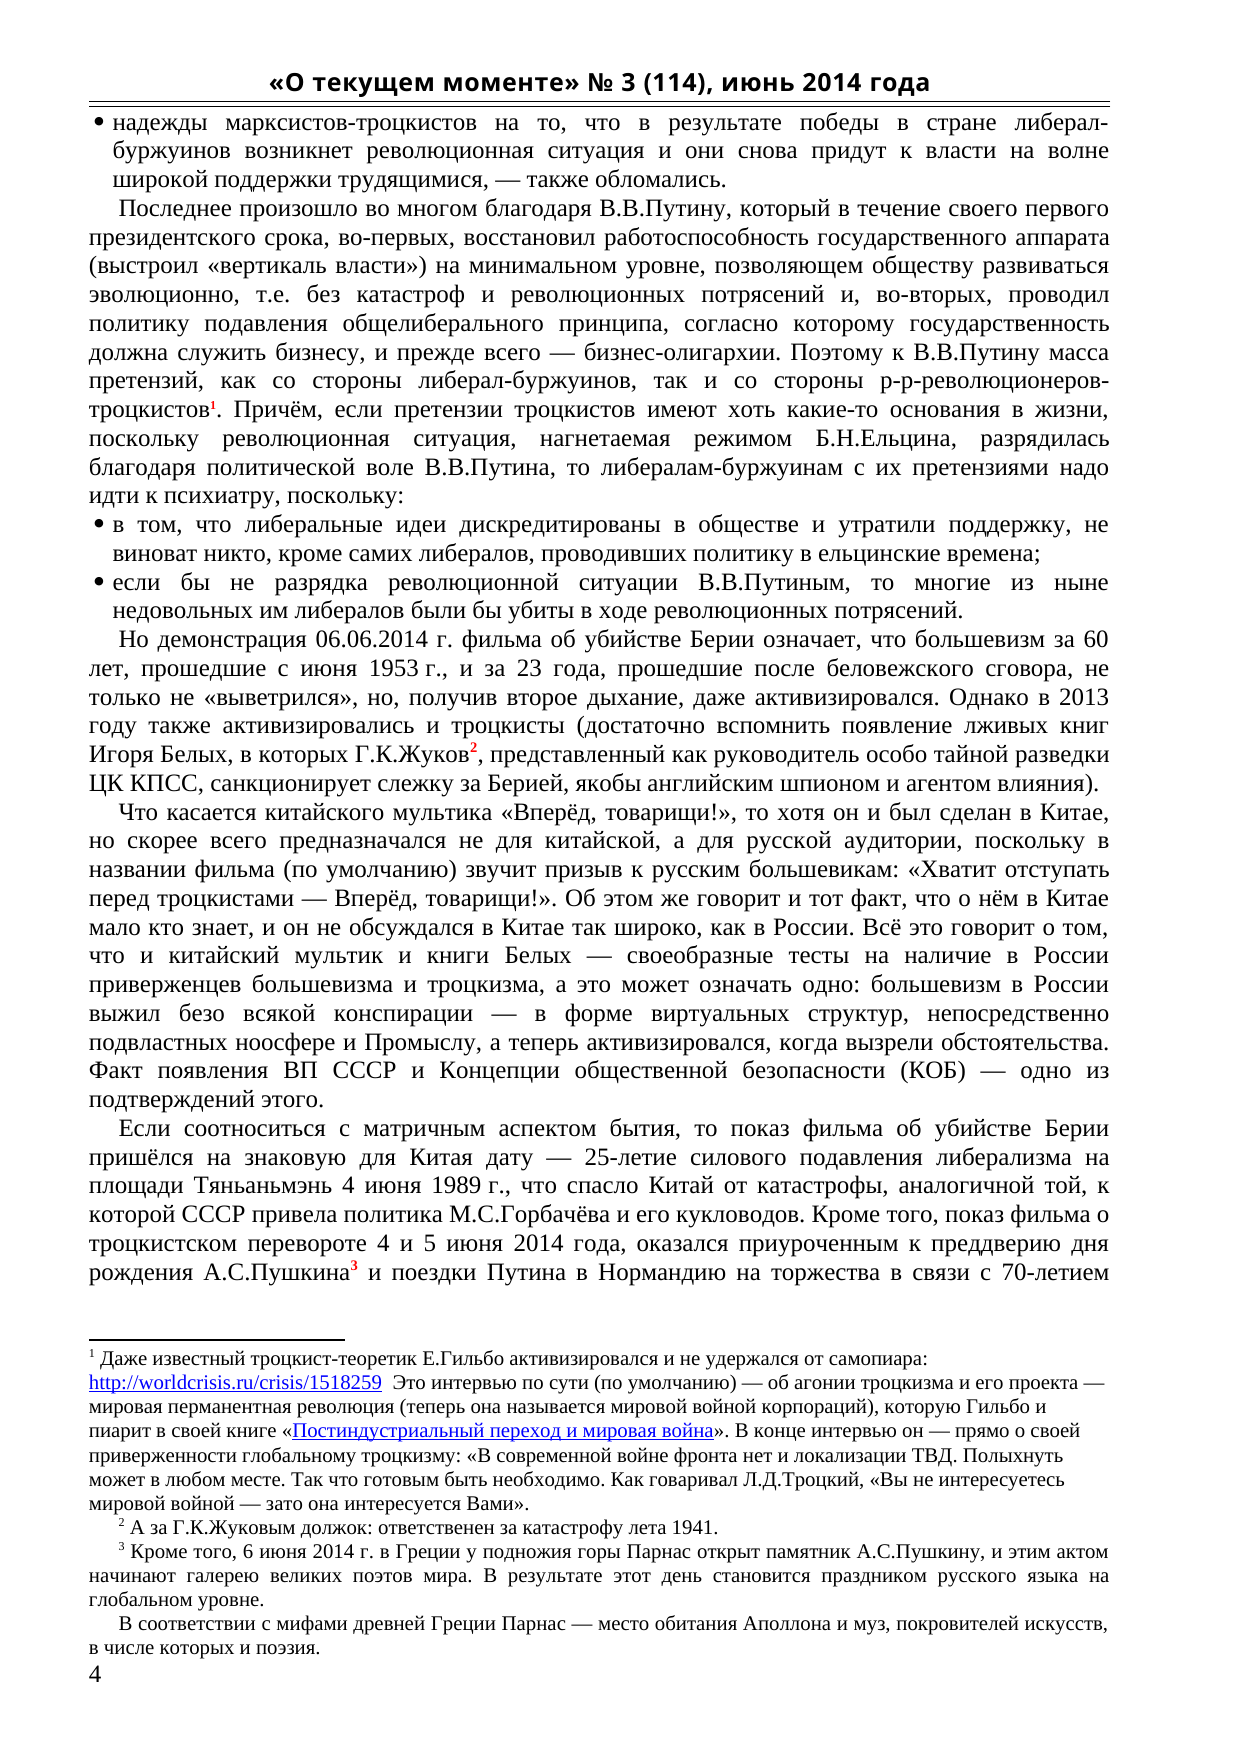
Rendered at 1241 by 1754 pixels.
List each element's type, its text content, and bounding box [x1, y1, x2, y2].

text Но демонстрация 06.06.2014 г. фильма об убийстве Берии означает, что большевизм за 60 лет, прошедшие с июня 1953 г., и за 23 года, прошедшие после беловежского сговора, не только не «выветрился», но, получив второе дыхание, даже активизировался. Однако в 2013 году также активизировались и троцкисты (достаточно вспомнить появление лживых книг Игоря Белых, в которых Г.К.Жуков, представленный как руководитель особо тайной разведки ЦК КПСС, санкционирует слежку за Берией, якобы английским шпионом и агентом влияния). [89, 624, 1110, 797]
list если бы не разрядка революционной ситуации В.В.Путиным, то многие из ныне недовольных им либералов были бы убиты в ходе революционных потрясений. [94, 567, 1110, 624]
text Даже известный троцкист-теоретик Е.Гильбо активизировался и не удержался от самопиара: http://worldcrisis.ru/crisis/1518259 Это интервью по сути (по умолчанию) — об агонии троцкизма и его проекта —мировая перманентная революция (теперь она называется мировой войной корпораций), которую Гильбо и пиарит в своей книге «Постиндустриальный переход и мировая война». В конце интервью он — прямо о своей приверженности глобальному троцкизму: «В современной войне фронта нет и локализации ТВД. Полыхнуть может в любом месте. Так что готовым быть необходимо. Как говаривал Л.Д.Троцкий, «Вы не интересуетесь мировой войной — зато она интересуется Вами». [89, 1346, 1110, 1515]
text Последнее произошло во многом благодаря В.В.Путину, который в течение своего первого президентского срока, во-первых, восстановил работоспособность государственного аппарата (выстроил «вертикаль власти») на минимальном уровне, позволяющем обществу развиваться эволюционно, т.е. без катастроф и революционных потрясений и, во-вторых, проводил политику подавления общелиберального принципа, согласно которому государственность должна служить бизнесу, и прежде всего — бизнес-олигархии. Поэтому к В.В.Путину масса претензий, как со стороны либерал-буржуинов, так и со стороны р-р-революционеров-троцкистов. Причём, если претензии троцкистов имеют хоть какие-то основания в жизни, поскольку революционная ситуация, нагнетаемая режимом Б.Н.Ельцина, разрядилась благодаря политической воле В.В.Путина, то либералам-буржуинам с их претензиями надо идти к психиатру, поскольку: [89, 193, 1110, 509]
list в том, что либеральные идеи дискредитированы в обществе и утратили поддержку, не виноват никто, кроме самих либералов, проводивших политику в ельцинские времена; [94, 509, 1110, 567]
text Если соотноситься с матричным аспектом бытия, то показ фильма об убийстве Берии пришёлся на знаковую для Китая дату — 25-летие силового подавления либерализма на площади Тяньаньмэнь 4 июня 1989 г., что спасло Китай от катастрофы, аналогичной той, к которой СССР привела политика М.С.Горбачёва и его кукловодов. Кроме того, показ фильма о троцкистском перевороте 4 и 5 июня 2014 года, оказался приуроченным к преддверию дня рождения А.С.Пушкина и поездки Путина в Нормандию на торжества в связи с 70-летием [89, 1113, 1110, 1285]
text Что касается китайского мультика «Вперёд, товарищи!», то хотя он и был сделан в Китае, но скорее всего предназначался не для китайской, а для русской аудитории, поскольку в названии фильма (по умолчанию) звучит призыв к русским большевикам: «Хватит отступать перед троцкистами — Вперёд, товарищи!». Об этом же говорит и тот факт, что о нём в Китае мало кто знает, и он не обсуждался в Китае так широко, как в России. Всё это говорит о том, что и китайский мультик и книги Белых — своеобразные тесты на наличие в России приверженцев большевизма и троцкизма, а это может означать одно: большевизм в России выжил безо всякой конспирации — в форме виртуальных структур, непосредственно подвластных ноосфере и Промыслу, а теперь активизировался, когда вызрели обстоятельства. Факт появления ВП СССР и Концепции общественной безопасности (КОБ) — одно из подтверждений этого. [89, 797, 1110, 1113]
text В соответствии с мифами древней Греции Парнас — место обитания Аполлона и муз, покровителей искусств, в числе которых и поэзия. [89, 1611, 1110, 1659]
list надежды марксистов-троцкистов на то, что в результате победы в стране либерал-буржуинов возникнет революционная ситуация и они снова придут к власти на волне широкой поддержки трудящимися, — также обломались. [94, 107, 1110, 193]
text А за Г.К.Жуковым должок: ответственен за катастрофу лета 1941. [89, 1515, 1110, 1539]
text Кроме того, 6 июня 2014 г. в Греции у подножия горы Парнас открыт памятник А.С.Пушкину, и этим актом начинают галерею великих поэтов мира. В результате этот день становится праздником русского языка на глобальном уровне. [89, 1539, 1110, 1611]
